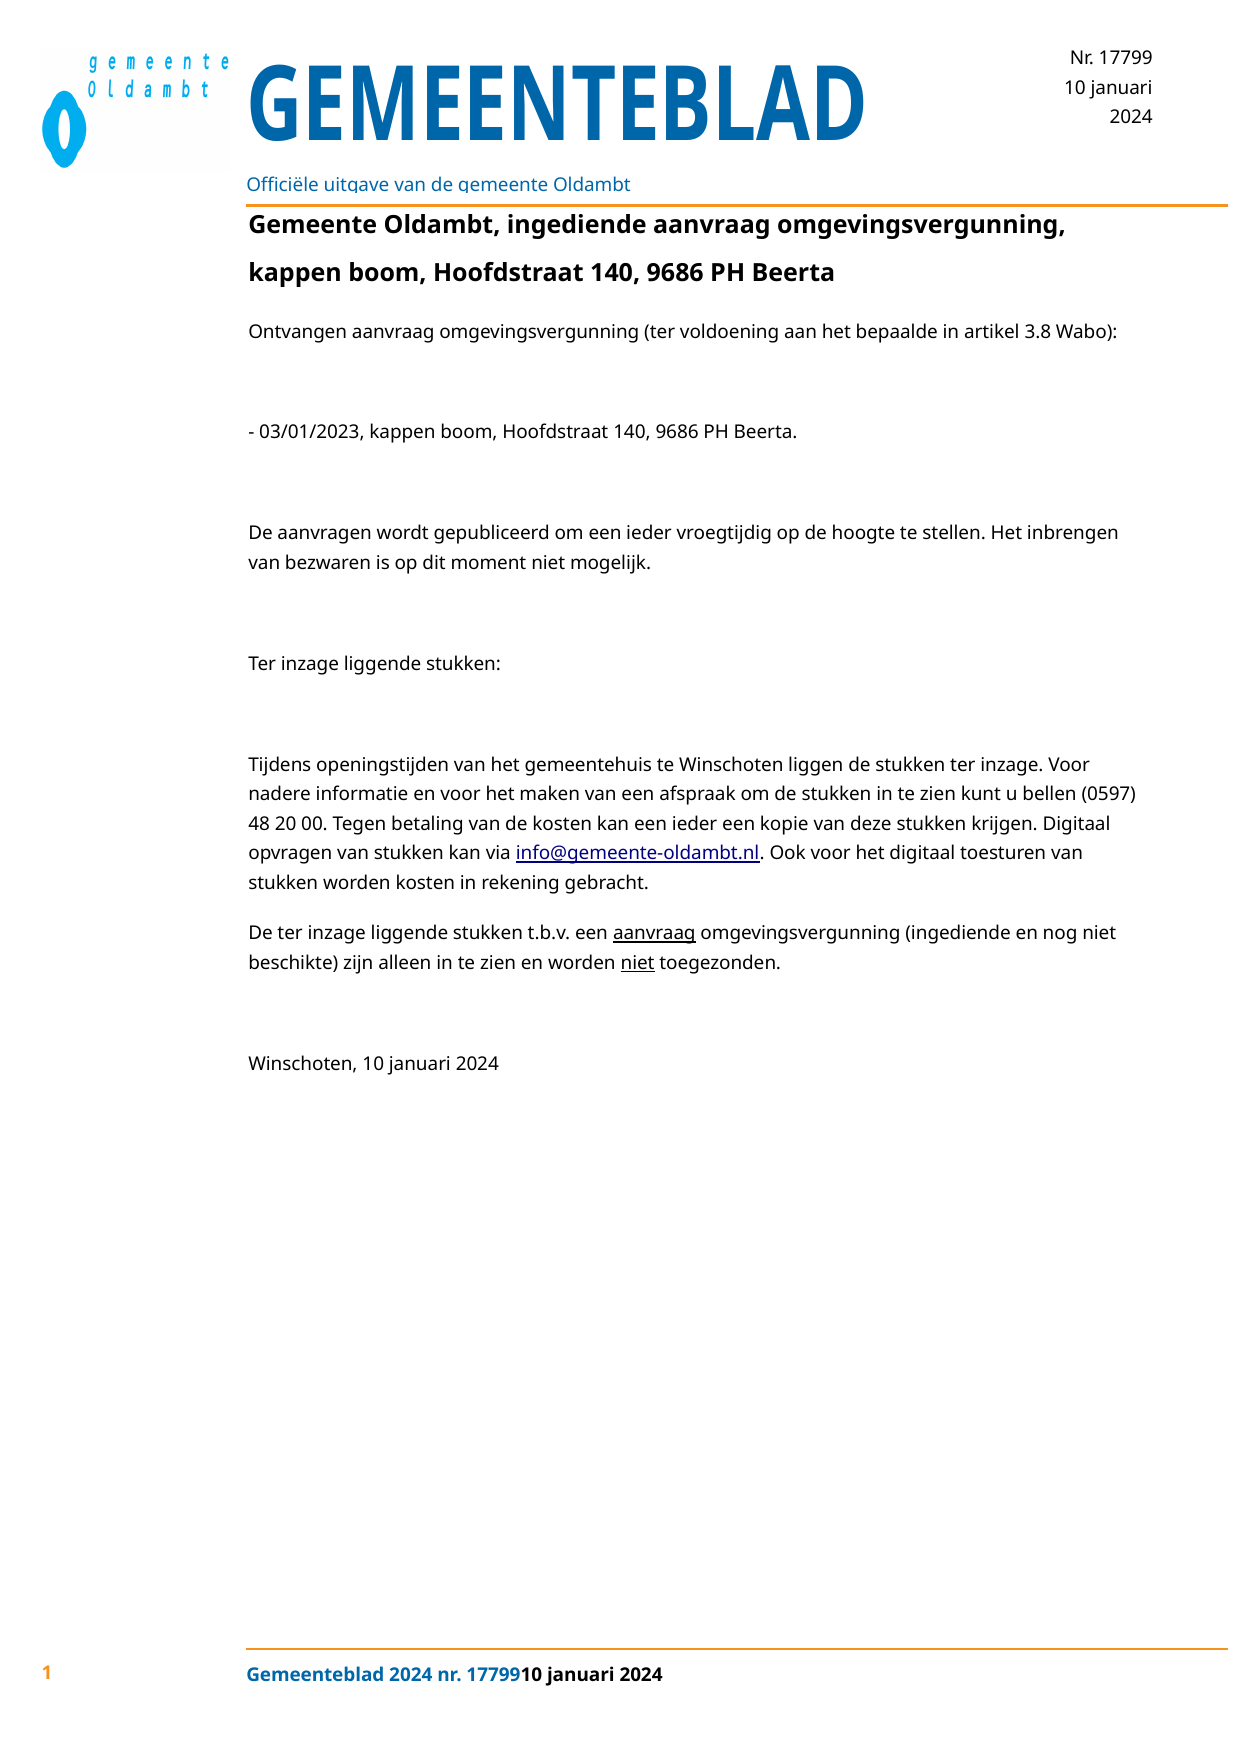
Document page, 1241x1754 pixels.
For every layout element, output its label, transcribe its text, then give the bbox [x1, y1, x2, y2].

text Gemeente Oldambt, ingediende aanvraag omgevingsvergunning, kappen boom, Hoofdstraat 140, 9686 PH Beerta [248, 207, 1152, 288]
text De aanvragen wordt gepubliceerd om een ieder vroegtijdig op de hoogte te stellen. Het inbrengen van bezwaren is op dit moment niet mogelijk. [248, 519, 1152, 575]
picture [41, 47, 231, 172]
text De ter inzage liggende stukken t.b.v. een aanvraag omgevingsvergunning (ingediende en nog niet beschikte) zijn alleen in te zien en worden niet toegezonden. [248, 919, 1152, 975]
text Ontvangen aanvraag omgevingsvergunning (ter voldoening aan het bepaalde in artikel 3.8 Wabo): [248, 318, 1152, 344]
text Ter inzage liggende stukken: [248, 650, 1152, 676]
text Winschoten, 10 januari 2024 [248, 1050, 1152, 1076]
text - 03/01/2023, kappen boom, Hoofdstraat 140, 9686 PH Beerta. [248, 419, 1152, 444]
text Tijdens openingstijden van het gemeentehuis te Winschoten liggen de stukken ter inzage. Voor nadere informatie en voor het maken van een afspraak om de stukken in te zien kunt u bellen (0597) 48 20 00. Tegen betaling van de kosten kan een ieder een kopie van deze stukken krijgen. Digitaal opvragen van stukken kan via info@gemeente-oldambt.nl. Ook voor het digitaal toesturen van stukken worden kosten in rekening gebracht. [248, 751, 1152, 895]
